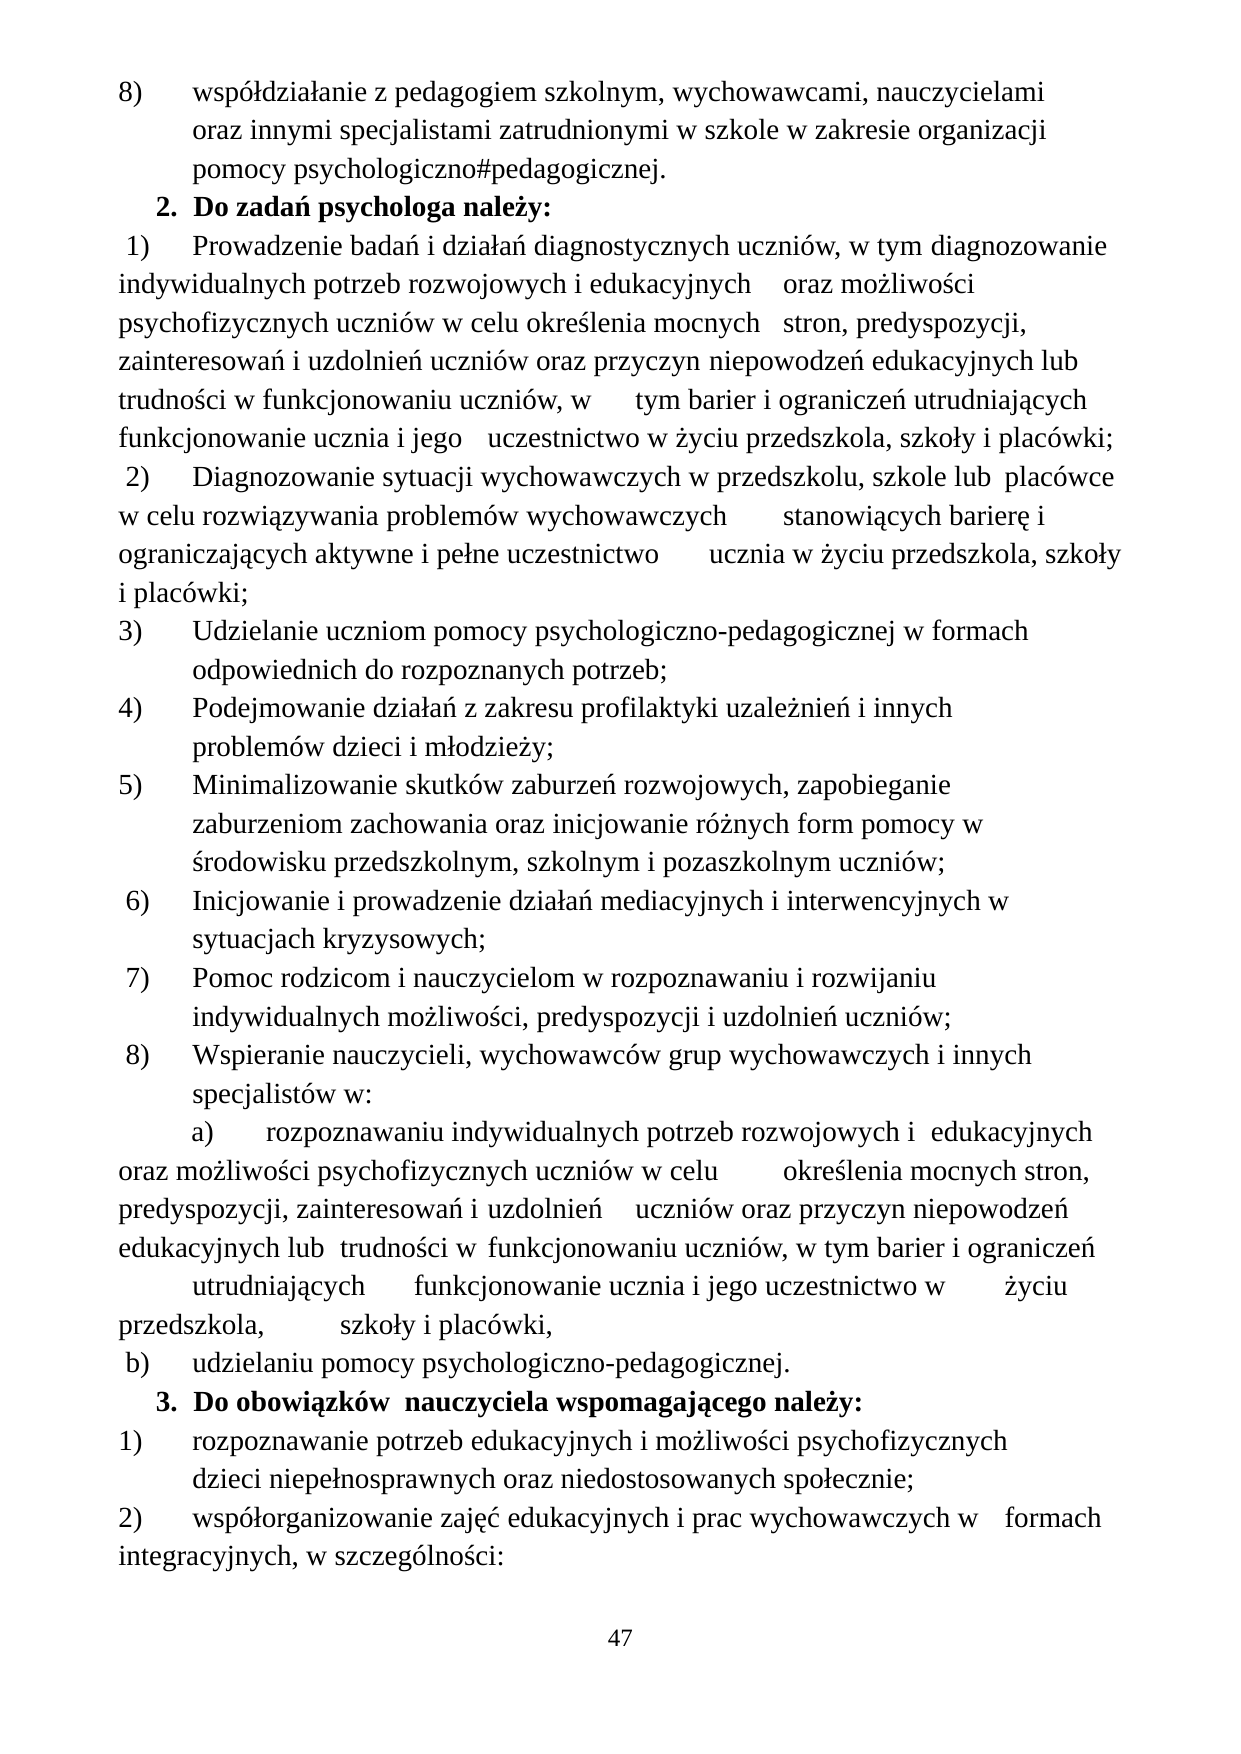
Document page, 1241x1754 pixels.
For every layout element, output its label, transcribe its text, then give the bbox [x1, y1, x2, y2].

text 8) Wspieranie nauczycieli, wychowawców grup wychowawczych i innych specjalistów w: [118, 1037, 1122, 1109]
text 6) Inicjowanie i prowadzenie działań mediacyjnych i interwencyjnych w sytuacjach kryzysowych; [118, 883, 1122, 955]
text 4) Podejmowanie działań z zakresu profilaktyki uzależnień i innych problemów dzieci i młodzieży; [118, 690, 1122, 762]
text 1) rozpoznawanie potrzeb edukacyjnych i możliwości psychofizycznych dzieci niepełnosprawnych oraz niedostosowanych społecznie; [118, 1423, 1122, 1495]
text 3) Udzielanie uczniom pomocy psychologiczno-pedagogicznej w formach odpowiednich do rozpoznanych potrzeb; [118, 613, 1122, 685]
text 5) Minimalizowanie skutków zaburzeń rozwojowych, zapobieganie zaburzeniom zachowania oraz inicjowanie różnych form pomocy w środowisku przedszkolnym, szkolnym i pozaszkolnym uczniów; [118, 767, 1122, 878]
text 2) Diagnozowanie sytuacji wychowawczych w przedszkolu, szkole lub placówce w celu rozwiązywania problemów wychowawczych stanowiących barierę i ograniczających aktywne i pełne uczestnictwo ucznia w życiu przedszkola, szkoły i placówki; [118, 459, 1122, 608]
list Do obowiązków nauczyciela wspomagającego należy: [156, 1384, 1122, 1418]
text 2) współorganizowanie zajęć edukacyjnych i prac wychowawczych w formach integracyjnych, w szczególności: [118, 1500, 1122, 1572]
text 7) Pomoc rodzicom i nauczycielom w rozpoznawaniu i rozwijaniu indywidualnych możliwości, predyspozycji i uzdolnień uczniów; [118, 960, 1122, 1032]
text a) rozpoznawaniu indywidualnych potrzeb rozwojowych i edukacyjnych oraz możliwości psychofizycznych uczniów w celu określenia mocnych stron, predyspozycji, zainteresowań i uzdolnień uczniów oraz przyczyn niepowodzeń edukacyjnych lub trudności w funkcjonowaniu uczniów, w tym barier i ograniczeń utrudniających funkcjonowanie ucznia i jego uczestnictwo w życiu przedszkola, szkoły i placówki, [118, 1114, 1122, 1341]
text 8) współdziałanie z pedagogiem szkolnym, wychowawcami, nauczycielami oraz innymi specjalistami zatrudnionymi w szkole w zakresie organizacji pomocy psychologiczno#pedagogicznej. [118, 74, 1122, 184]
list Do zadań psychologa należy: [156, 189, 1122, 223]
text b) udzielaniu pomocy psychologiczno-pedagogicznej. [118, 1346, 1122, 1379]
text 1) Prowadzenie badań i działań diagnostycznych uczniów, w tym diagnozowanie indywidualnych potrzeb rozwojowych i edukacyjnych oraz możliwości psychofizycznych uczniów w celu określenia mocnych stron, predyspozycji, zainteresowań i uzdolnień uczniów oraz przyczyn niepowodzeń edukacyjnych lub trudności w funkcjonowaniu uczniów, w tym barier i ograniczeń utrudniających funkcjonowanie ucznia i jego uczestnictwo w życiu przedszkola, szkoły i placówki; [118, 228, 1122, 454]
